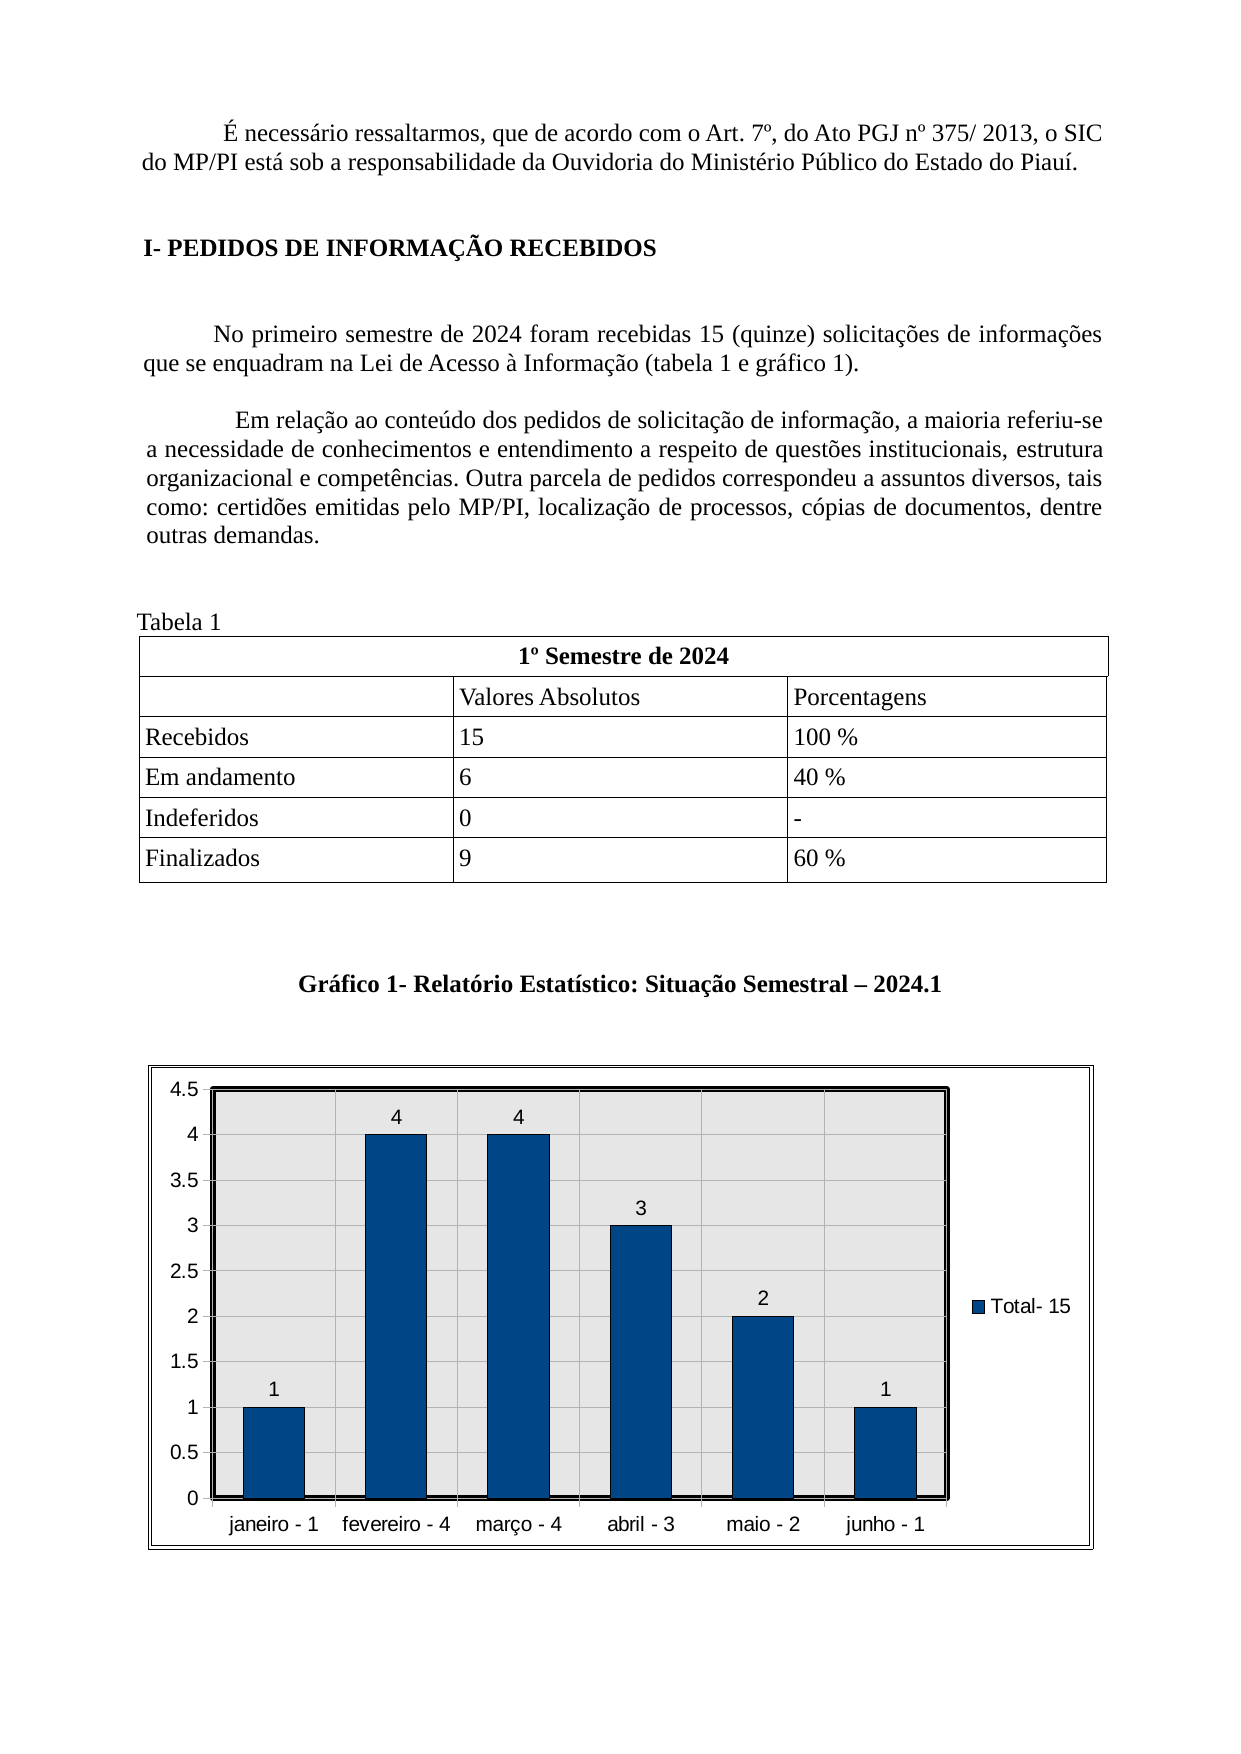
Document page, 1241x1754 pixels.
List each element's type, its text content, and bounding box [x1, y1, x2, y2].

table_cell 9 [454, 838, 787, 882]
table_cell 100 % [788, 717, 1106, 757]
text É necessário ressaltarmos, que de acordo com o Art. 7º, do Ato PGJ nº 375/ 2013, o SIC do MP/PI está sob a responsabilidade da Ouvidoria do Ministério Público do Estado do Piauí. [142, 118, 1103, 176]
table_cell 0 [454, 798, 787, 837]
table_cell Em andamento [140, 758, 453, 797]
text Tabela 1 [118, 607, 1122, 636]
table_header Porcentagens [788, 677, 1106, 716]
text Em relação ao conteúdo dos pedidos de solicitação de informação, a maioria referiu-se a necessidade de conhecimentos e entendimento a respeito de questões institucionais, estrutura organizacional e competências. Outra parcela de pedidos correspondeu a assuntos diversos, tais como: certidões emitidas pelo MP/PI, localização de processos, cópias de documentos, dentre outras demandas. [146, 406, 1103, 549]
table_cell 60 % [788, 838, 1106, 882]
table_cell 15 [454, 717, 787, 757]
text Gráfico 1- Relatório Estatístico: Situação Semestral – 2024.1 [118, 969, 1122, 997]
table_cell Finalizados [140, 838, 453, 882]
table_header Valores Absolutos [454, 677, 787, 716]
table_cell - [788, 798, 1106, 837]
table_cell Recebidos [140, 717, 453, 757]
text No primeiro semestre de 2024 foram recebidas 15 (quinze) solicitações de informações que se enquadram na Lei de Acesso à Informação (tabela 1 e gráfico 1). [143, 319, 1103, 377]
text I- PEDIDOS DE INFORMAÇÃO RECEBIDOS [118, 233, 1122, 262]
table_cell 40 % [788, 758, 1106, 797]
table_header 1º Semestre de 2024 [140, 637, 1108, 676]
table_header [140, 677, 453, 716]
table_cell 6 [454, 758, 787, 797]
table_cell Indeferidos [140, 798, 453, 837]
